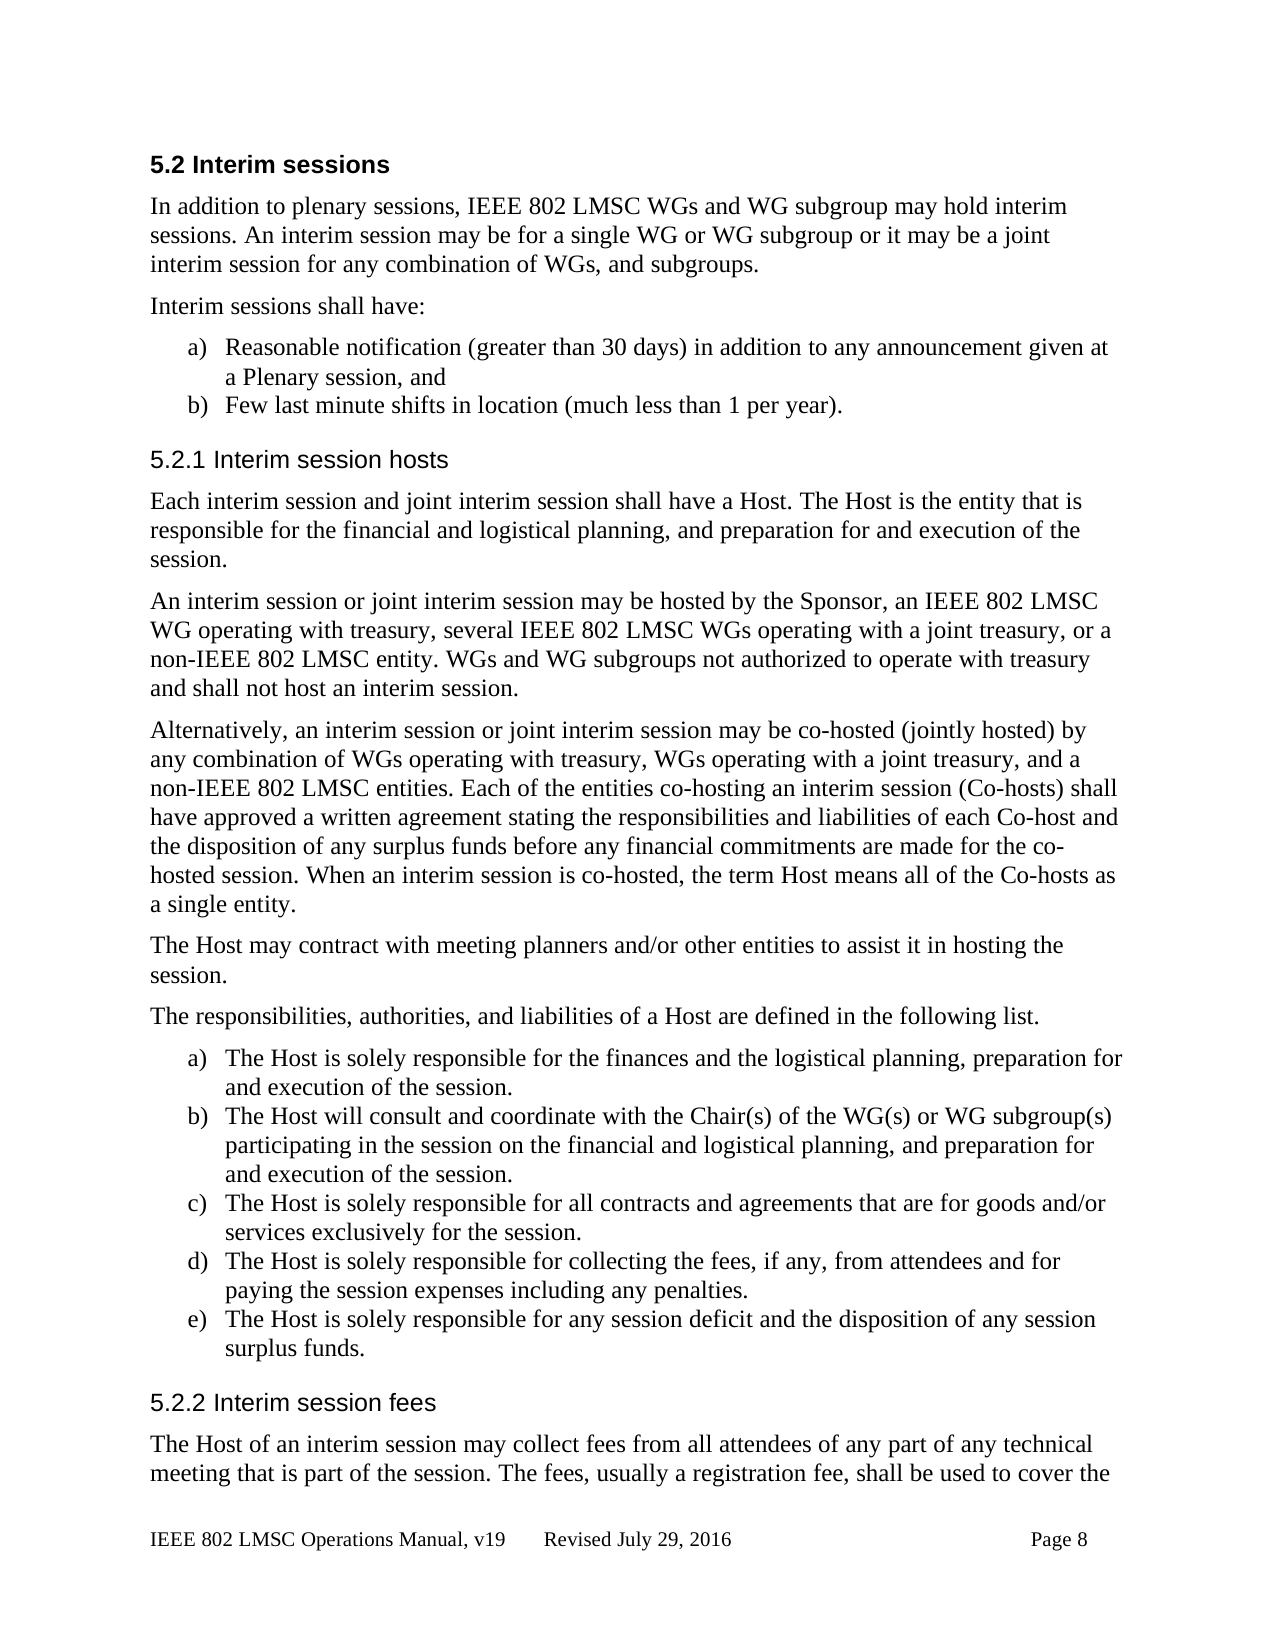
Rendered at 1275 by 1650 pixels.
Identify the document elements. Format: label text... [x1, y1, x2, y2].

text The Host of an interim session may collect fees from all attendees of any part of any technical meeting that is part of the session. The fees, usually a registration fee, shall be used to cover the [150, 1429, 1125, 1487]
text Interim sessions shall have: [150, 291, 1125, 320]
text The responsibilities, authorities, and liabilities of a Host are defined in the following list. [150, 1001, 1125, 1030]
list Reasonable notification (greater than 30 days) in addition to any announcement given at a Plenary session, and [187, 332, 1125, 390]
list The Host will consult and coordinate with the Chair(s) of the WG(s) or WG subgroup(s) participating in the session on the financial and logistical planning, and preparation for and execution of the session. [187, 1101, 1125, 1188]
text In addition to plenary sessions, IEEE 802 LMSC WGs and WG subgroup may hold interim sessions. An interim session may be for a single WG or WG subgroup or it may be a joint interim session for any combination of WGs, and subgroups. [150, 191, 1125, 278]
list The Host is solely responsible for the finances and the logistical planning, preparation for and execution of the session. [187, 1043, 1125, 1101]
list The Host is solely responsible for any session deficit and the disposition of any session surplus funds. [187, 1304, 1125, 1362]
list The Host is solely responsible for all contracts and agreements that are for goods and/or services exclusively for the session. [187, 1188, 1125, 1246]
subtitle Interim sessions [150, 150, 1125, 179]
text Each interim session and joint interim session shall have a Host. The Host is the entity that is responsible for the financial and logistical planning, and preparation for and execution of the session. [150, 486, 1125, 573]
subtitle Interim session fees [150, 1388, 1125, 1417]
list Few last minute shifts in location (much less than 1 per year). [187, 390, 1125, 419]
subtitle Interim session hosts [150, 445, 1125, 474]
list The Host is solely responsible for collecting the fees, if any, from attendees and for paying the session expenses including any penalties. [187, 1246, 1125, 1304]
text The Host may contract with meeting planners and/or other entities to assist it in hosting the session. [150, 930, 1125, 988]
text An interim session or joint interim session may be hosted by the Sponsor, an IEEE 802 LMSC WG operating with treasury, several IEEE 802 LMSC WGs operating with a joint treasury, or a non-IEEE 802 LMSC entity. WGs and WG subgroups not authorized to operate with treasury and shall not host an interim session. [150, 586, 1125, 702]
text Alternatively, an interim session or joint interim session may be co-hosted (jointly hosted) by any combination of WGs operating with treasury, WGs operating with a joint treasury, and a non-IEEE 802 LMSC entities. Each of the entities co-hosting an interim session (Co-hosts) shall have approved a written agreement stating the responsibilities and liabilities of each Co-host and the disposition of any surplus funds before any financial commitments are made for the co-hosted session. When an interim session is co-hosted, the term Host means all of the Co-hosts as a single entity. [150, 714, 1125, 918]
